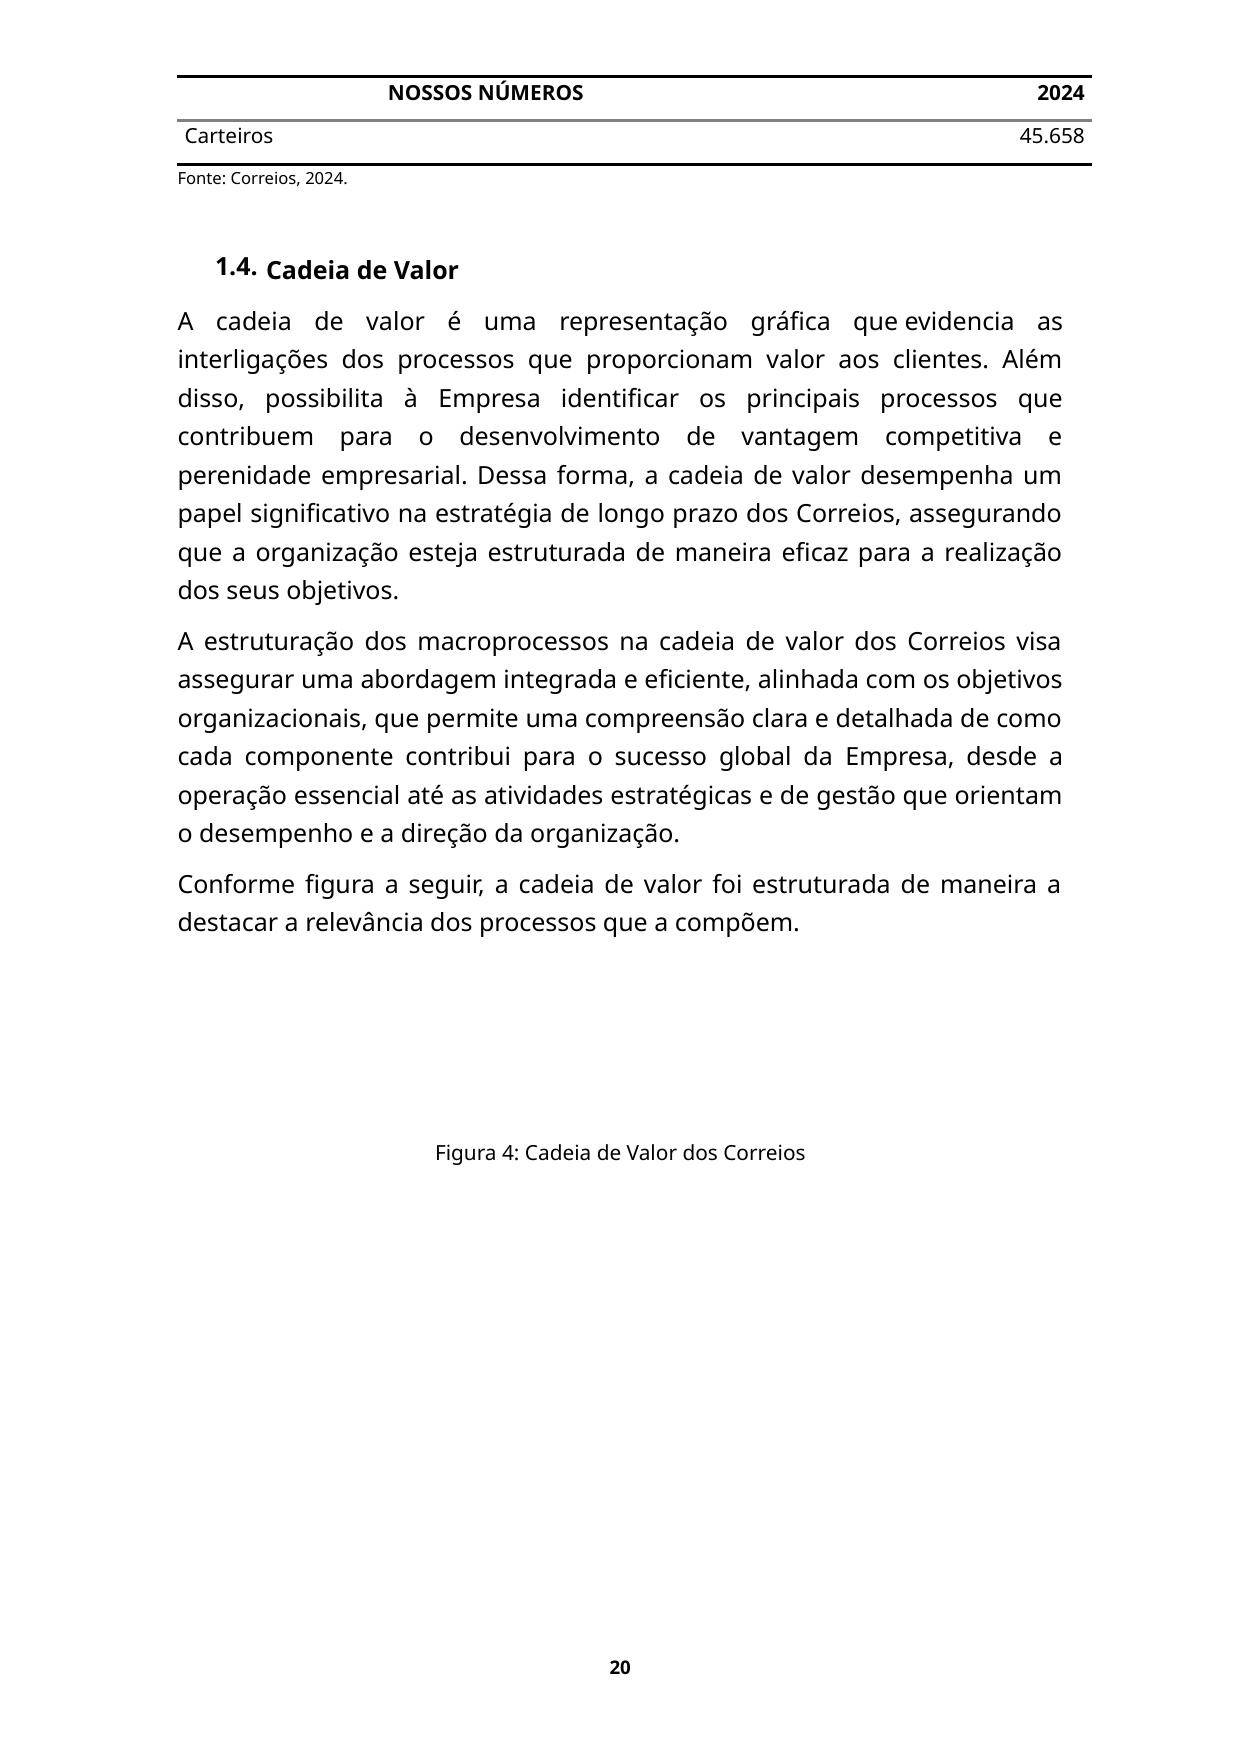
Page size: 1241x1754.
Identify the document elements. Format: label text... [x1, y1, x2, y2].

table_cell Carteiros [177, 122, 591, 163]
list Cadeia de Valor [215, 248, 1063, 287]
text A estruturação dos macroprocessos na cadeia de valor dos Correios visa assegurar uma abordagem integrada e eficiente, alinhada com os objetivos organizacionais, que permite uma compreensão clara e detalhada de como cada componente contribui para o sucesso global da Empresa, desde a operação essencial até as atividades estratégicas e de gestão que orientam o desempenho e a direção da organização. [177, 619, 1063, 850]
table_cell 45.658 [591, 122, 1092, 163]
text A cadeia de valor é uma representação gráfica que evidencia as interligações dos processos que proporcionam valor aos clientes. Além disso, possibilita à Empresa identificar os principais processos que contribuem para o desenvolvimento de vantagem competitiva e perenidade empresarial. Dessa forma, a cadeia de valor desempenha um papel significativo na estratégia de longo prazo dos Correios, assegurando que a organização esteja estruturada de maneira eficaz para a realização dos seus objetivos. [177, 299, 1063, 607]
table_header 2024 [591, 78, 1092, 119]
text Conforme figura a seguir, a cadeia de valor foi estruturada de maneira a destacar a relevância dos processos que a compõem. [177, 862, 1063, 939]
text Fonte: Correios, 2024. [177, 166, 1063, 189]
table_header NOSSOS NÚMEROS [177, 78, 591, 119]
text Figura 4: Cadeia de Valor dos Correios [177, 1138, 1063, 1166]
